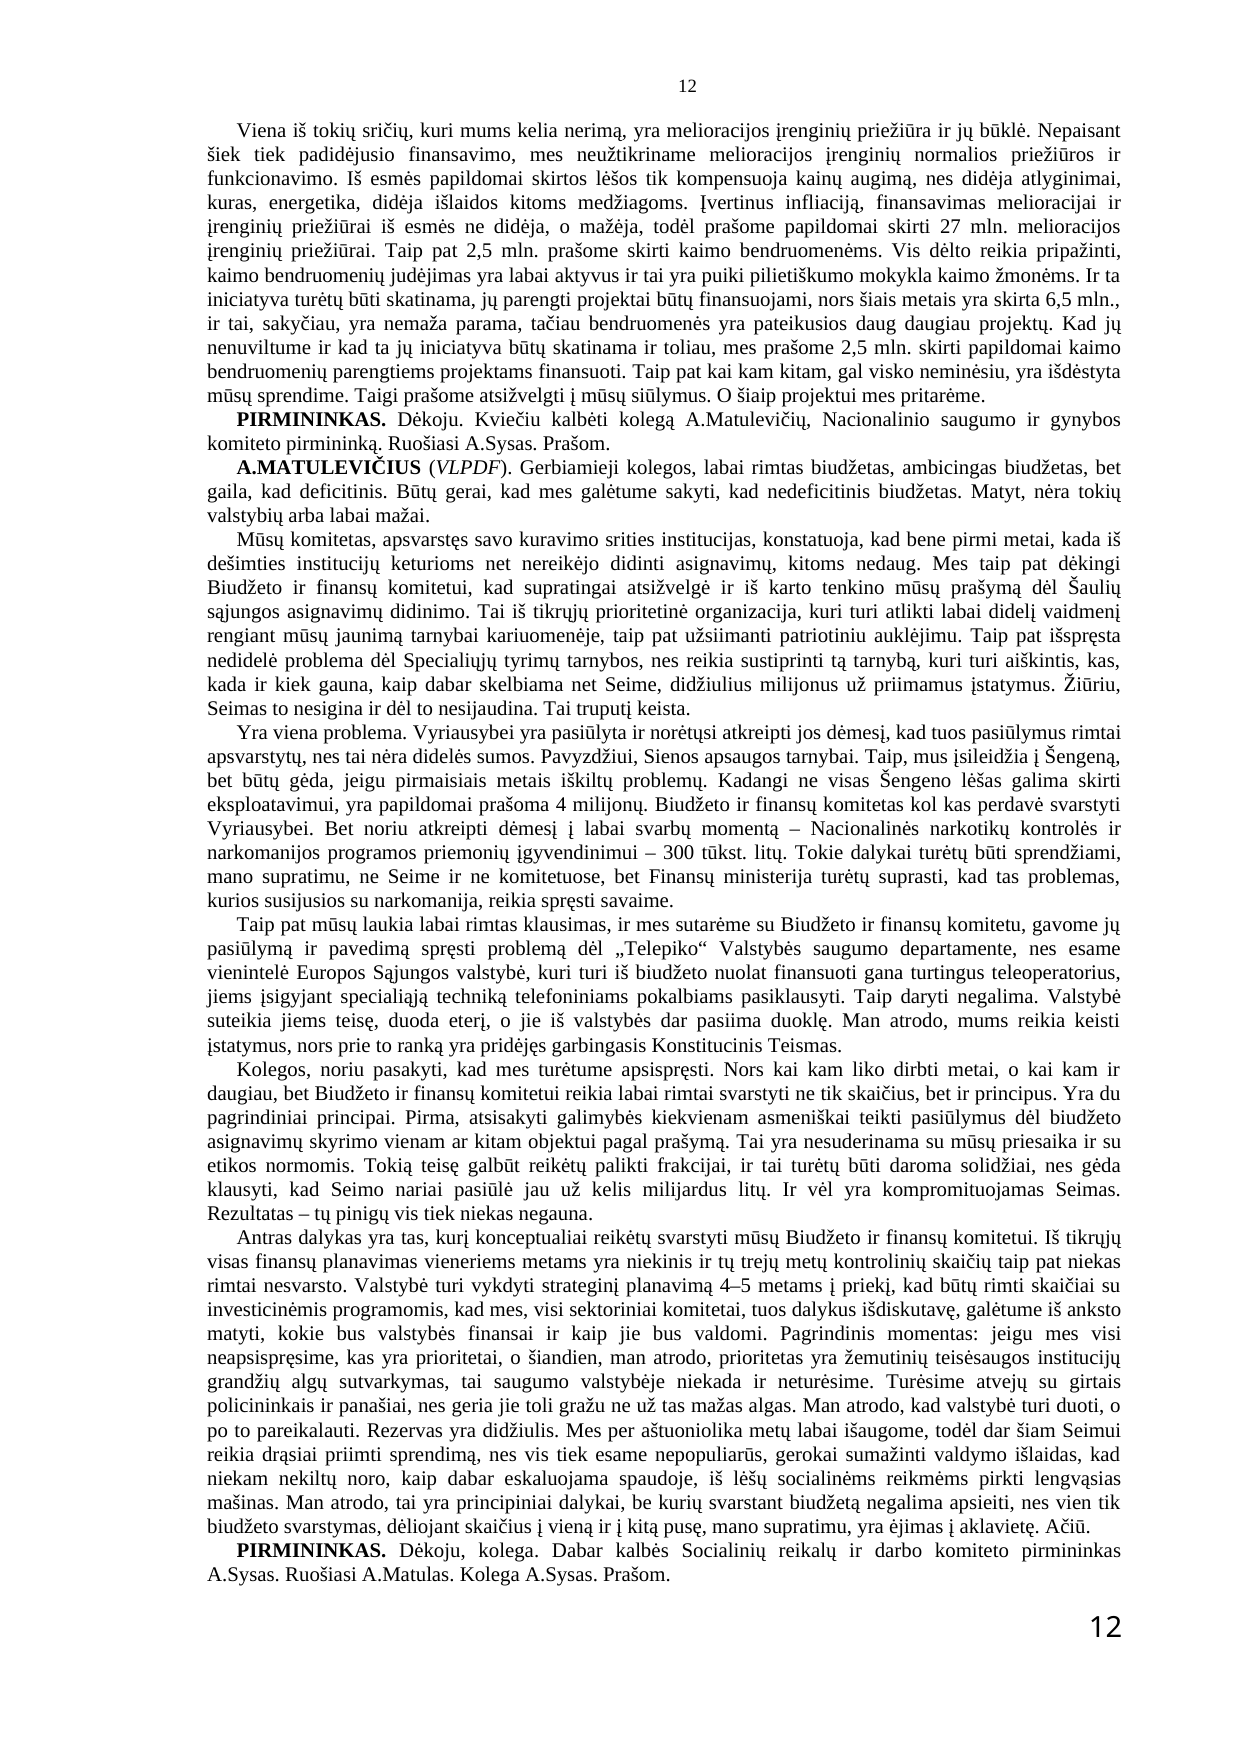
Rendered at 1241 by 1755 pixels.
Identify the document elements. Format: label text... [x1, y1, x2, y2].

text Yra viena problema. Vyriausybei yra pasiūlyta ir norėtųsi atkreipti jos dėmesį, kad tuos pasiūlymus rimtai apsvarstytų, nes tai nėra didelės sumos. Pavyzdžiui, Sienos apsaugos tarnybai. Taip, mus įsileidžia į Šengeną, bet būtų gėda, jeigu pirmaisiais metais iškiltų problemų. Kadangi ne visas Šengeno lėšas galima skirti eksploatavimui, yra papildomai prašoma 4 milijonų. Biudžeto ir finansų komitetas kol kas perdavė svarstyti Vyriausybei. Bet noriu atkreipti dėmesį į labai svarbų momentą – Nacionalinės narkotikų kontrolės ir narkomanijos programos priemonių įgyvendinimui – 300 tūkst. litų. Tokie dalykai turėtų būti sprendžiami, mano supratimu, ne Seime ir ne komitetuose, bet Finansų ministerija turėtų suprasti, kad tas problemas, kurios susijusios su narkomanija, reikia spręsti savaime. [207, 720, 1122, 912]
text Taip pat mūsų laukia labai rimtas klausimas, ir mes sutarėme su Biudžeto ir finansų komitetu, gavome jų pasiūlymą ir pavedimą spręsti problemą dėl „Telepiko“ Valstybės saugumo departamente, nes esame vienintelė Europos Sąjungos valstybė, kuri turi iš biudžeto nuolat finansuoti gana turtingus teleoperatorius, jiems įsigyjant specialiąją techniką telefoniniams pokalbiams pasiklausyti. Taip daryti negalima. Valstybė suteikia jiems teisę, duoda eterį, o jie iš valstybės dar pasiima duoklę. Man atrodo, mums reikia keisti įstatymus, nors prie to ranką yra pridėjęs garbingasis Konstitucinis Teismas. [207, 912, 1122, 1057]
text PIRMININKAS. Dėkoju. Kviečiu kalbėti kolegą A.Matulevičių, Nacionalinio saugumo ir gynybos komiteto pirmininką. Ruošiasi A.Sysas. Prašom. [207, 407, 1122, 455]
text Viena iš tokių sričių, kuri mums kelia nerimą, yra melioracijos įrenginių priežiūra ir jų būklė. Nepaisant šiek tiek padidėjusio finansavimo, mes neužtikriname melioracijos įrenginių normalios priežiūros ir funkcionavimo. Iš esmės papildomai skirtos lėšos tik kompensuoja kainų augimą, nes didėja atlyginimai, kuras, energetika, didėja išlaidos kitoms medžiagoms. Įvertinus infliaciją, finansavimas melioracijai ir įrenginių priežiūrai iš esmės ne didėja, o mažėja, todėl prašome papildomai skirti 27 mln. melioracijos įrenginių priežiūrai. Taip pat 2,5 mln. prašome skirti kaimo bendruomenėms. Vis dėlto reikia pripažinti, kaimo bendruomenių judėjimas yra labai aktyvus ir tai yra puiki pilietiškumo mokykla kaimo žmonėms. Ir ta iniciatyva turėtų būti skatinama, jų parengti projektai būtų finansuojami, nors šiais metais yra skirta 6,5 mln., ir tai, sakyčiau, yra nemaža parama, tačiau bendruomenės yra pateikusios daug daugiau projektų. Kad jų nenuviltume ir kad ta jų iniciatyva būtų skatinama ir toliau, mes prašome 2,5 mln. skirti papildomai kaimo bendruomenių parengtiems projektams finansuoti. Taip pat kai kam kitam, gal visko neminėsiu, yra išdėstyta mūsų sprendime. Taigi prašome atsižvelgti į mūsų siūlymus. O šiaip projektui mes pritarėme. [207, 118, 1122, 407]
text PIRMININKAS. Dėkoju, kolega. Dabar kalbės Socialinių reikalų ir darbo komiteto pirmininkas A.Sysas. Ruošiasi A.Matulas. Kolega A.Sysas. Prašom. [207, 1538, 1122, 1586]
text A.MATULEVIČIUS (VLPDF). Gerbiamieji kolegos, labai rimtas biudžetas, ambicingas biudžetas, bet gaila, kad deficitinis. Būtų gerai, kad mes galėtume sakyti, kad nedeficitinis biudžetas. Matyt, nėra tokių valstybių arba labai mažai. [207, 455, 1122, 527]
text Mūsų komitetas, apsvarstęs savo kuravimo srities institucijas, konstatuoja, kad bene pirmi metai, kada iš dešimties institucijų keturioms net nereikėjo didinti asignavimų, kitoms nedaug. Mes taip pat dėkingi Biudžeto ir finansų komitetui, kad supratingai atsižvelgė ir iš karto tenkino mūsų prašymą dėl Šaulių sąjungos asignavimų didinimo. Tai iš tikrųjų prioritetinė organizacija, kuri turi atlikti labai didelį vaidmenį rengiant mūsų jaunimą tarnybai kariuomenėje, taip pat užsiimanti patriotiniu auklėjimu. Taip pat išspręsta nedidelė problema dėl Specialiųjų tyrimų tarnybos, nes reikia sustiprinti tą tarnybą, kuri turi aiškintis, kas, kada ir kiek gauna, kaip dabar skelbiama net Seime, didžiulius milijonus už priimamus įstatymus. Žiūriu, Seimas to nesigina ir dėl to nesijaudina. Tai truputį keista. [207, 527, 1122, 720]
text Antras dalykas yra tas, kurį konceptualiai reikėtų svarstyti mūsų Biudžeto ir finansų komitetui. Iš tikrųjų visas finansų planavimas vieneriems metams yra niekinis ir tų trejų metų kontrolinių skaičių taip pat niekas rimtai nesvarsto. Valstybė turi vykdyti strateginį planavimą 4–5 metams į priekį, kad būtų rimti skaičiai su investicinėmis programomis, kad mes, visi sektoriniai komitetai, tuos dalykus išdiskutavę, galėtume iš anksto matyti, kokie bus valstybės finansai ir kaip jie bus valdomi. Pagrindinis momentas: jeigu mes visi neapsispręsime, kas yra prioritetai, o šiandien, man atrodo, prioritetas yra žemutinių teisėsaugos institucijų grandžių algų sutvarkymas, tai saugumo valstybėje niekada ir neturėsime. Turėsime atvejų su girtais policininkais ir panašiai, nes geria jie toli gražu ne už tas mažas algas. Man atrodo, kad valstybė turi duoti, o po to pareikalauti. Rezervas yra didžiulis. Mes per aštuoniolika metų labai išaugome, todėl dar šiam Seimui reikia drąsiai priimti sprendimą, nes vis tiek esame nepopuliarūs, gerokai sumažinti valdymo išlaidas, kad niekam nekiltų noro, kaip dabar eskaluojama spaudoje, iš lėšų socialinėms reikmėms pirkti lengvąsias mašinas. Man atrodo, tai yra principiniai dalykai, be kurių svarstant biudžetą negalima apsieiti, nes vien tik biudžeto svarstymas, dėliojant skaičius į vieną ir į kitą pusę, mano supratimu, yra ėjimas į aklavietę. Ačiū. [207, 1225, 1122, 1538]
text Kolegos, noriu pasakyti, kad mes turėtume apsispręsti. Nors kai kam liko dirbti metai, o kai kam ir daugiau, bet Biudžeto ir finansų komitetui reikia labai rimtai svarstyti ne tik skaičius, bet ir principus. Yra du pagrindiniai principai. Pirma, atsisakyti galimybės kiekvienam asmeniškai teikti pasiūlymus dėl biudžeto asignavimų skyrimo vienam ar kitam objektui pagal prašymą. Tai yra nesuderinama su mūsų priesaika ir su etikos normomis. Tokią teisę galbūt reikėtų palikti frakcijai, ir tai turėtų būti daroma solidžiai, nes gėda klausyti, kad Seimo nariai pasiūlė jau už kelis milijardus litų. Ir vėl yra kompromituojamas Seimas. Rezultatas – tų pinigų vis tiek niekas negauna. [207, 1057, 1122, 1225]
